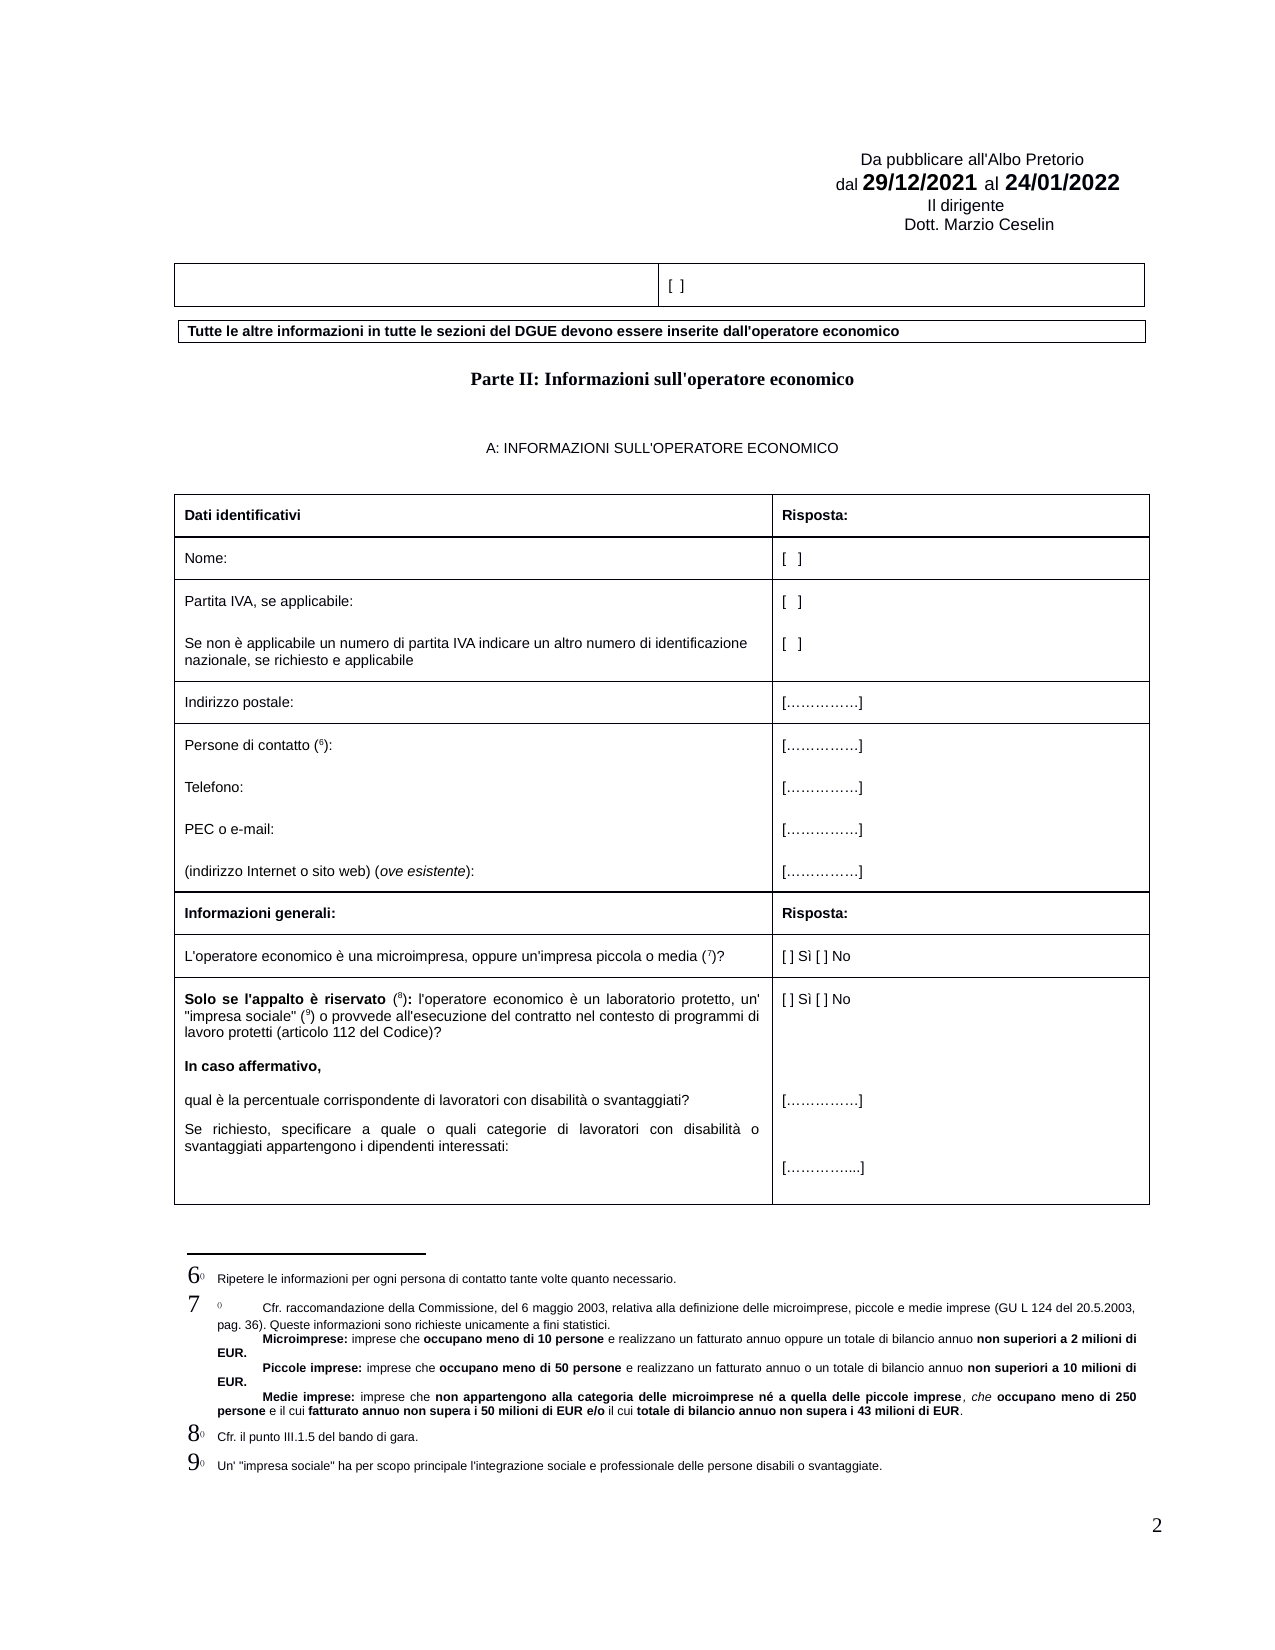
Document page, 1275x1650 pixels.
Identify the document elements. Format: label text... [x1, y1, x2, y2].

table_header Dati identificativi [175, 495, 772, 536]
table_cell [……………] [……………] [……………] [……………] [773, 724, 1149, 891]
table_cell Indirizzo postale: [175, 682, 772, 723]
table_cell [ ] Sì [ ] No [773, 935, 1149, 977]
table_cell Solo se l'appalto è riservato (): l'operatore economico è un laboratorio protetto, un' "impresa sociale" () o provvede all'esecuzione del contratto nel contesto di programmi di lavoro protetti (articolo 112 del Codice)? In caso affermativo, qual è la percentuale corrispondente di lavoratori con disabilità o svantaggiati? Se richiesto, specificare a quale o quali categorie di lavoratori con disabilità o svantaggiati appartengono i dipendenti interessati: [175, 978, 772, 1204]
table_cell Nome: [175, 538, 772, 579]
table_cell L'operatore economico è una microimpresa, oppure un'impresa piccola o media ()? [175, 935, 772, 977]
table_cell [……………] [773, 682, 1149, 723]
table_cell [ ] [659, 264, 1144, 306]
table_cell Informazioni generali: [175, 893, 772, 934]
table_header Risposta: [773, 495, 1149, 536]
table_cell Persone di contatto (): Telefono: PEC o e-mail: (indirizzo Internet o sito web) (ove esistente): [175, 724, 772, 891]
table_cell [ ] Sì [ ] No [……………] […………....] [773, 978, 1149, 1204]
table_cell [ ] [ ] [773, 580, 1149, 681]
table_cell [175, 264, 658, 306]
table_cell [ ] [773, 538, 1149, 579]
text Tutte le altre informazioni in tutte le sezioni del DGUE devono essere inserite dall'operatore economico [179, 321, 1145, 342]
table_cell Risposta: [773, 893, 1149, 934]
table_cell Partita IVA, se applicabile: Se non è applicabile un numero di partita IVA indicare un altro numero di identificazione nazionale, se richiesto e applicabile [175, 580, 772, 681]
title Parte II: Informazioni sull'operatore economico [187, 368, 1137, 389]
title A: Informazioni sull'operatore economico [187, 439, 1137, 456]
